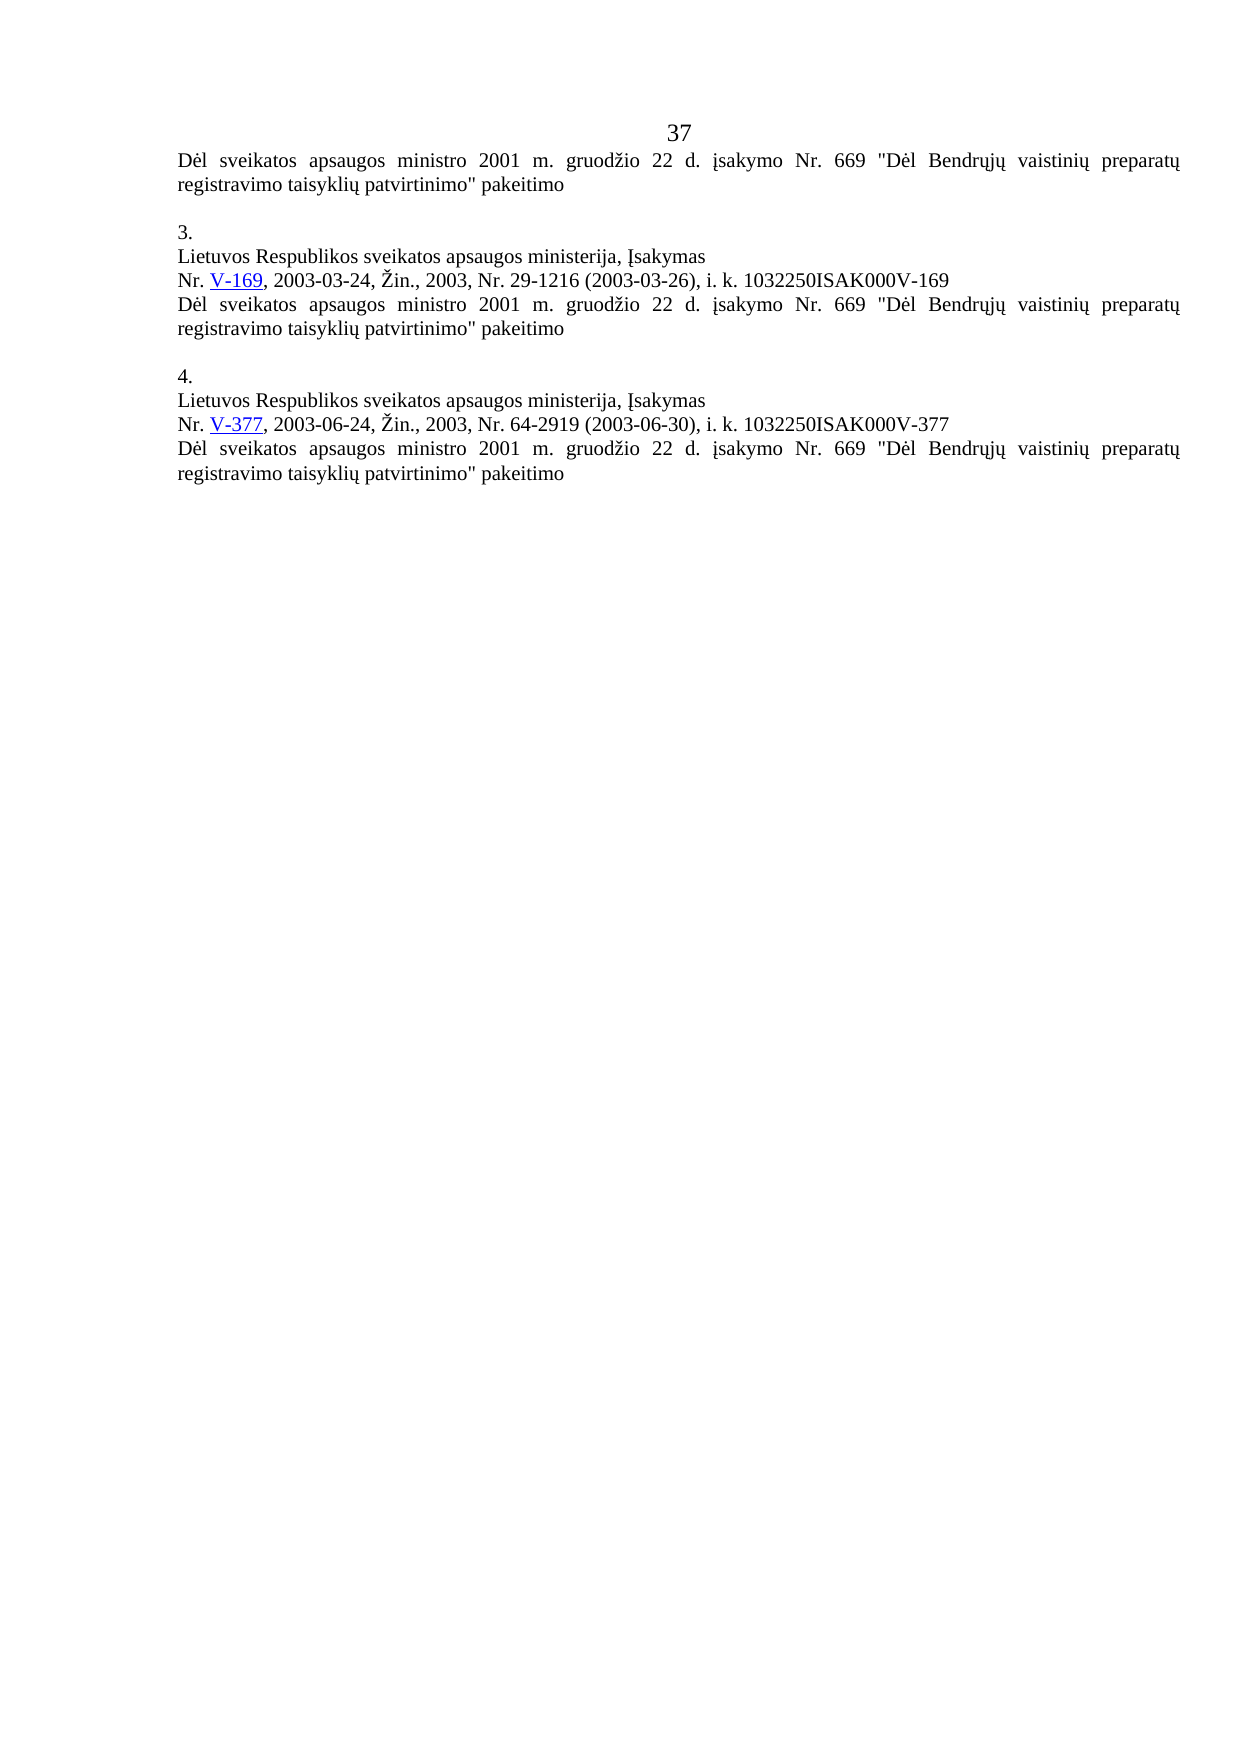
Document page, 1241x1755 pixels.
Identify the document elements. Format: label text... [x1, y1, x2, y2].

text Lietuvos Respublikos sveikatos apsaugos ministerija, Įsakymas [177, 244, 1181, 268]
text Dėl sveikatos apsaugos ministro 2001 m. gruodžio 22 d. įsakymo Nr. 669 "Dėl Bendrųjų vaistinių preparatų registravimo taisyklių patvirtinimo" pakeitimo [177, 292, 1181, 340]
text Dėl sveikatos apsaugos ministro 2001 m. gruodžio 22 d. įsakymo Nr. 669 "Dėl Bendrųjų vaistinių preparatų registravimo taisyklių patvirtinimo" pakeitimo [177, 148, 1181, 196]
text Dėl sveikatos apsaugos ministro 2001 m. gruodžio 22 d. įsakymo Nr. 669 "Dėl Bendrųjų vaistinių preparatų registravimo taisyklių patvirtinimo" pakeitimo [177, 436, 1181, 484]
text Nr. V-169, 2003-03-24, Žin., 2003, Nr. 29-1216 (2003-03-26), i. k. 1032250ISAK000V-169 [177, 268, 1181, 292]
text 4. [177, 364, 1181, 388]
text 3. [177, 220, 1181, 244]
text Lietuvos Respublikos sveikatos apsaugos ministerija, Įsakymas [177, 388, 1181, 412]
text Nr. V-377, 2003-06-24, Žin., 2003, Nr. 64-2919 (2003-06-30), i. k. 1032250ISAK000V-377 [177, 412, 1181, 436]
